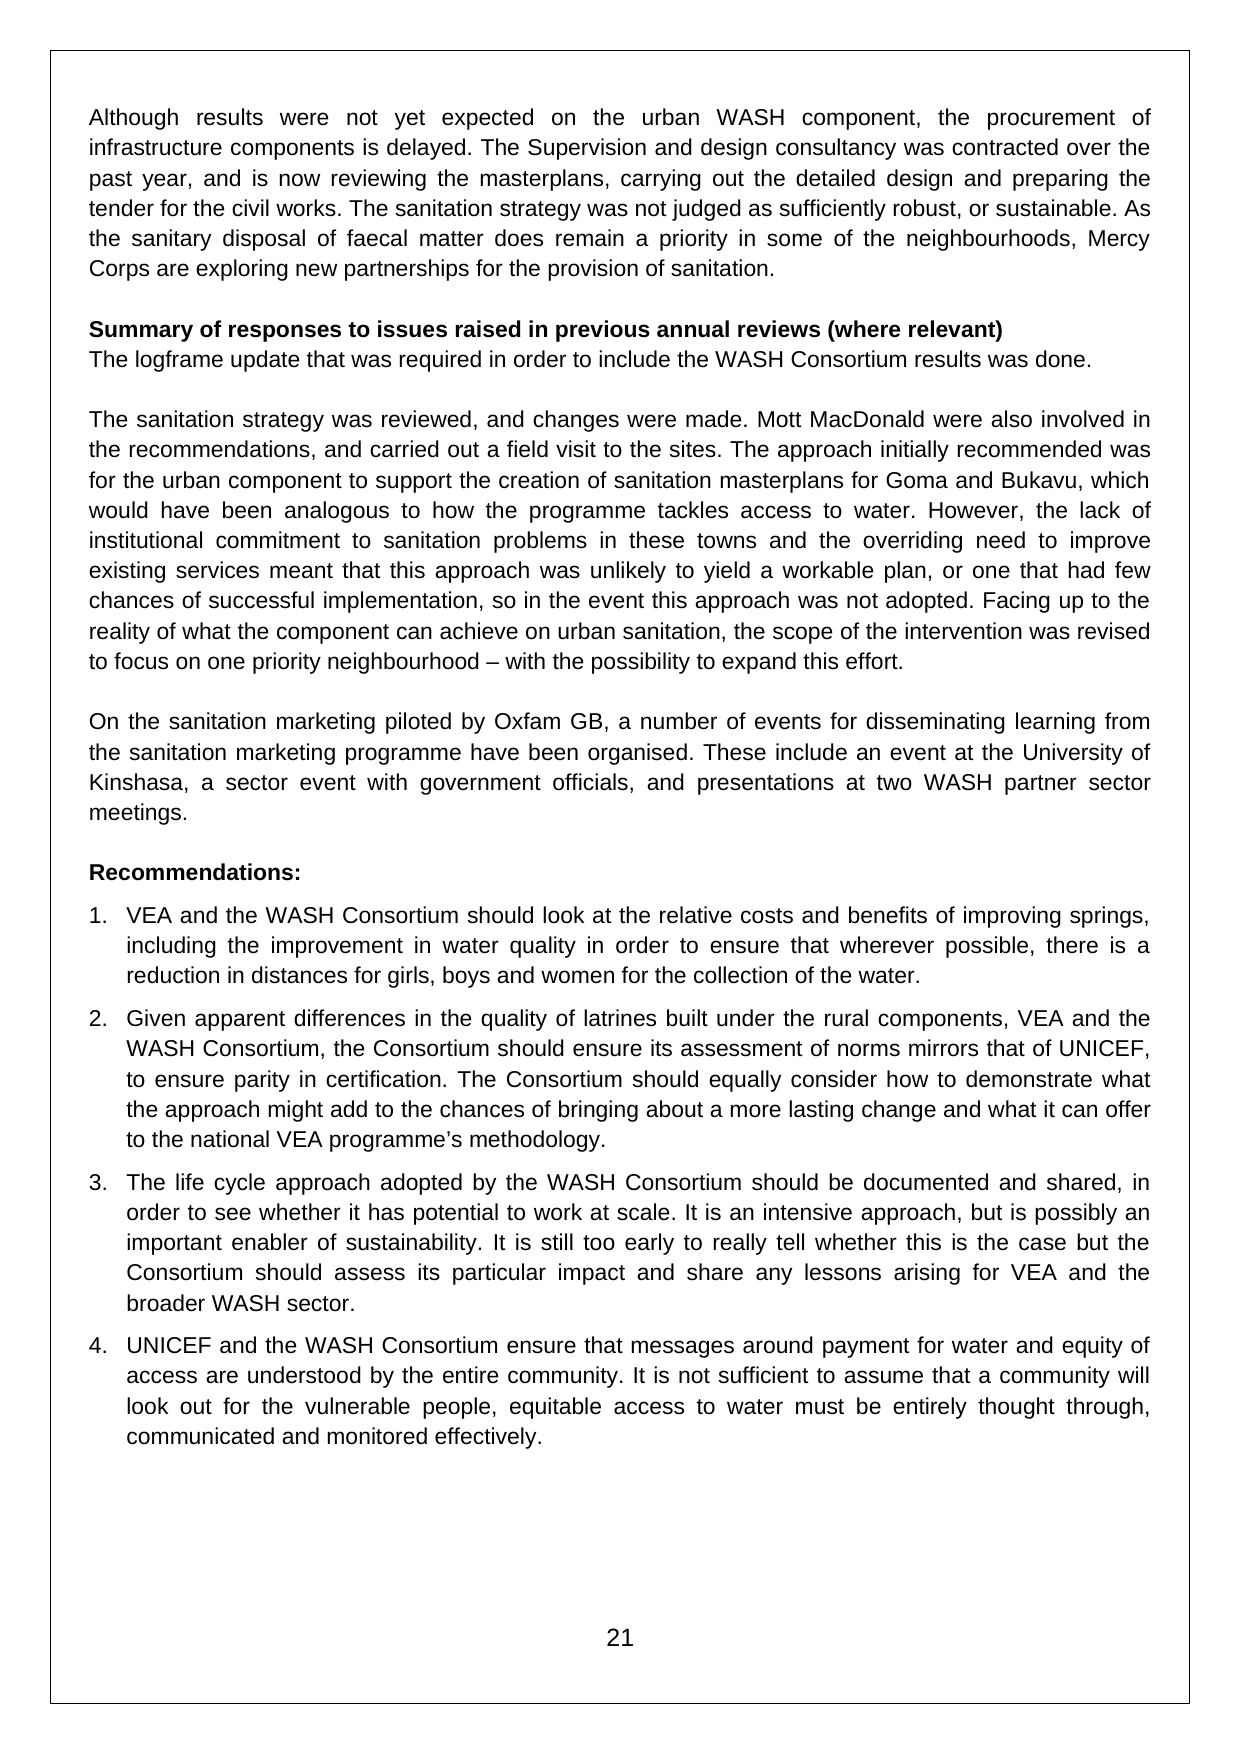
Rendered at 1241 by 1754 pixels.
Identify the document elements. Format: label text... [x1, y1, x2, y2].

list The life cycle approach adopted by the WASH Consortium should be documented and shared, in order to see whether it has potential to work at scale. It is an intensive approach, but is possibly an important enabler of sustainability. It is still too early to really tell whether this is the case but the Consortium should assess its particular impact and share any lessons arising for VEA and the broader WASH sector. [89, 1169, 1152, 1316]
list UNICEF and the WASH Consortium ensure that messages around payment for water and equity of access are understood by the entire community. It is not sufficient to assume that a community will look out for the vulnerable people, equitable access to water must be entirely thought through, communicated and monitored effectively. [89, 1332, 1152, 1449]
list VEA and the WASH Consortium should look at the relative costs and benefits of improving springs, including the improvement in water quality in order to ensure that wherever possible, there is a reduction in distances for girls, boys and women for the collection of the water. [89, 902, 1152, 989]
text Summary of responses to issues raised in previous annual reviews (where relevant) [89, 316, 1152, 342]
text Recommendations: [89, 859, 1152, 886]
text On the sanitation marketing piloted by Oxfam GB, a number of events for disseminating learning from the sanitation marketing programme have been organised. These include an event at the University of Kinshasa, a sector event with government officials, and presentations at two WASH partner sector meetings. [89, 708, 1152, 825]
text The sanitation strategy was reviewed, and changes were made. Mott MacDonald were also involved in the recommendations, and carried out a field visit to the sites. The approach initially recommended was for the urban component to support the creation of sanitation masterplans for Goma and Bukavu, which would have been analogous to how the programme tackles access to water. However, the lack of institutional commitment to sanitation problems in these towns and the overriding need to improve existing services meant that this approach was unlikely to yield a workable plan, or one that had few chances of successful implementation, so in the event this approach was not adopted. Facing up to the reality of what the component can achieve on urban sanitation, the scope of the intervention was revised to focus on one priority neighbourhood – with the possibility to expand this effort. [89, 406, 1152, 674]
list Given apparent differences in the quality of latrines built under the rural components, VEA and the WASH Consortium, the Consortium should ensure its assessment of norms mirrors that of UNICEF, to ensure parity in certification. The Consortium should equally consider how to demonstrate what the approach might add to the chances of bringing about a more lasting change and what it can offer to the national VEA programme’s methodology. [89, 1005, 1152, 1152]
text Although results were not yet expected on the urban WASH component, the procurement of infrastructure components is delayed. The Supervision and design consultancy was contracted over the past year, and is now reviewing the masterplans, carrying out the detailed design and preparing the tender for the civil works. The sanitation strategy was not judged as sufficiently robust, or sustainable. As the sanitary disposal of faecal matter does remain a priority in some of the neighbourhoods, Mercy Corps are exploring new partnerships for the provision of sanitation. [89, 104, 1152, 281]
text The logframe update that was required in order to include the WASH Consortium results was done. [89, 346, 1152, 372]
